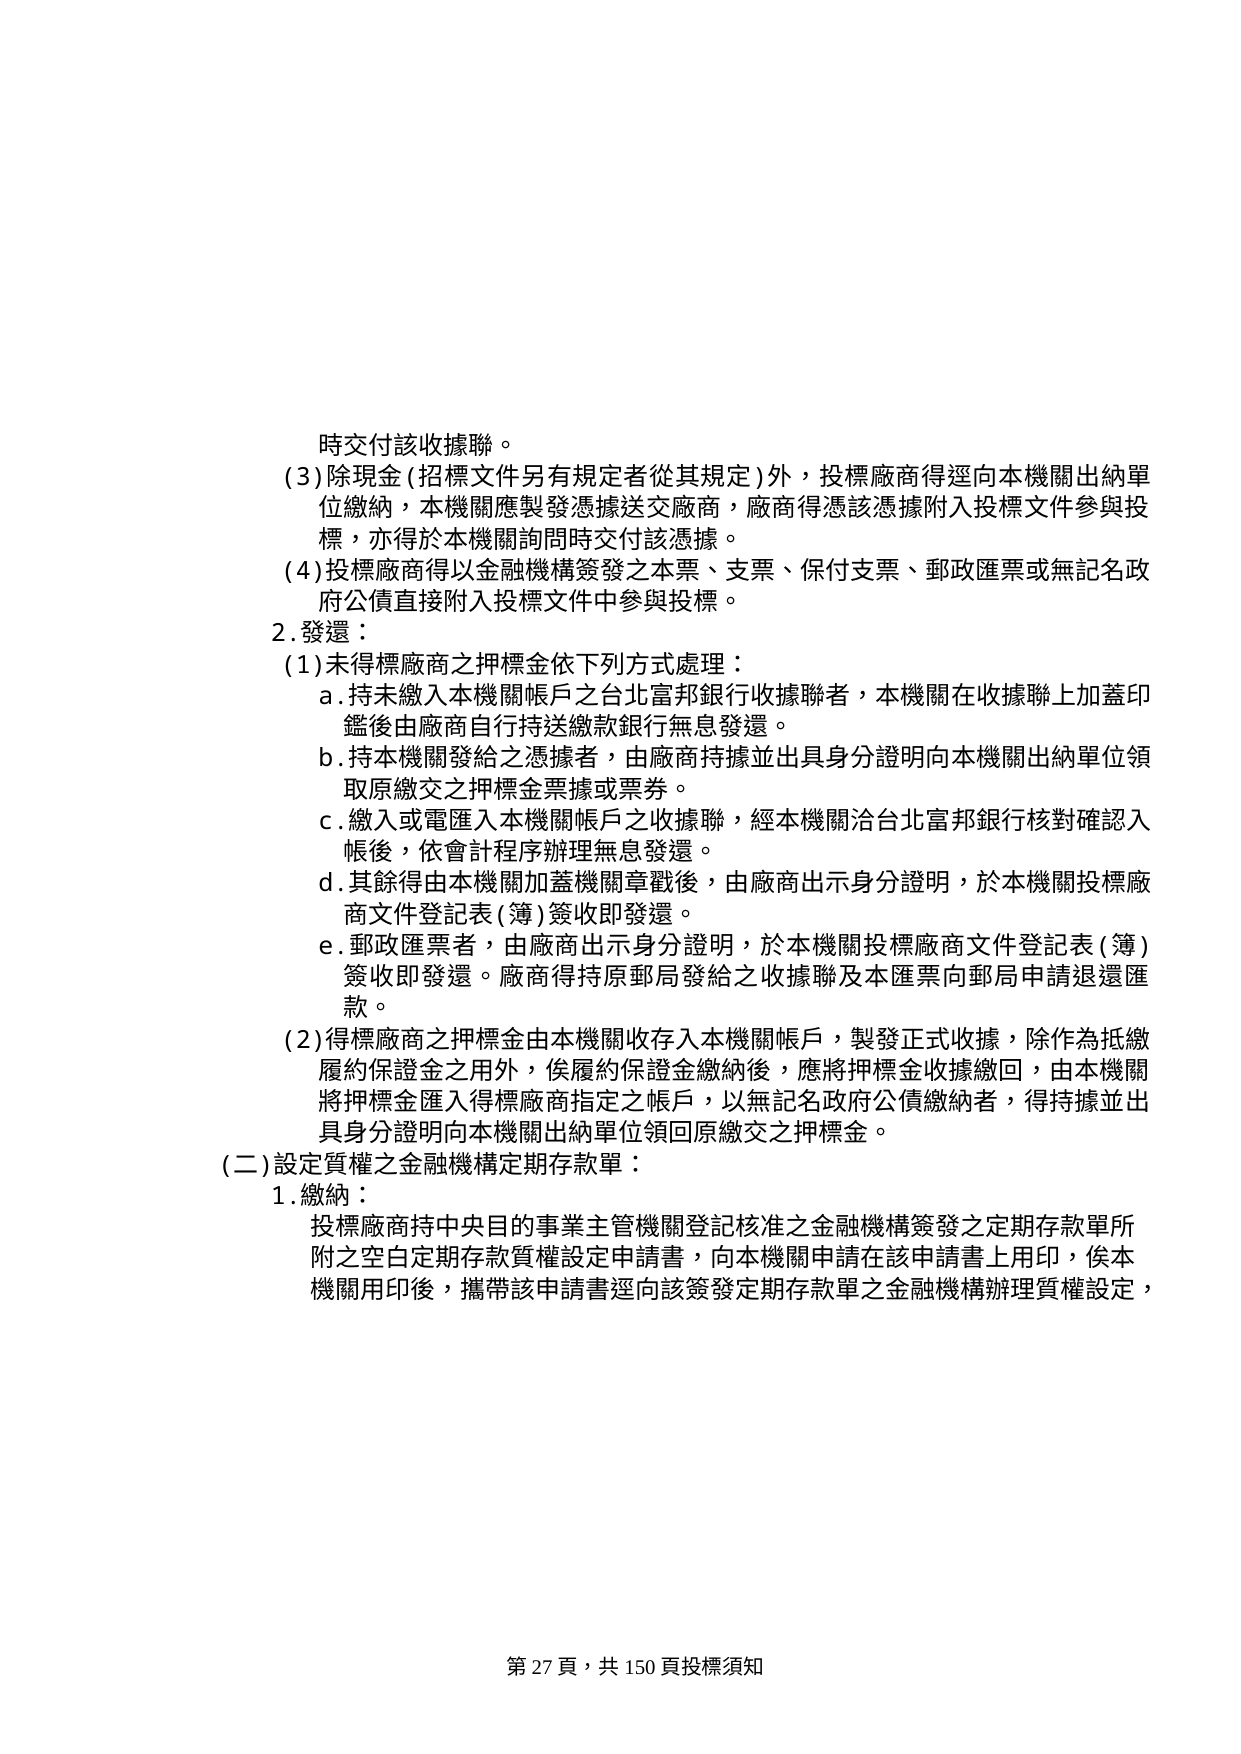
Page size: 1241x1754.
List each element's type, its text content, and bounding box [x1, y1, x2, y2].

text (2)得標廠商之押標金由本機關收存入本機關帳戶，製發正式收據，除作為抵繳履約保證金之用外，俟履約保證金繳納後，應將押標金收據繳回，由本機關將押標金匯入得標廠商指定之帳戶，以無記名政府公債繳納者，得持據並出具身分證明向本機關出納單位領回原繳交之押標金。 [281, 1023, 1152, 1148]
text (1)未得標廠商之押標金依下列方式處理： [281, 648, 1152, 679]
text 時交付該收據聯。 [281, 429, 1152, 461]
text (4)投標廠商得以金融機構簽發之本票、支票、保付支票、郵政匯票或無記名政府公債直接附入投標文件中參與投標。 [281, 554, 1152, 617]
text e.郵政匯票者，由廠商出示身分證明，於本機關投標廠商文件登記表(簿)簽收即發還。廠商得持原郵局發給之收據聯及本匯票向郵局申請退還匯款。 [318, 929, 1152, 1023]
text 2.發還： [271, 617, 1152, 648]
text d.其餘得由本機關加蓋機關章戳後，由廠商出示身分證明，於本機關投標廠商文件登記表(簿)簽收即發還。 [318, 867, 1152, 929]
text a.持未繳入本機關帳戶之台北富邦銀行收據聯者，本機關在收據聯上加蓋印鑑後由廠商自行持送繳款銀行無息發還。 [318, 679, 1152, 742]
text c.繳入或電匯入本機關帳戶之收據聯，經本機關洽台北富邦銀行核對確認入帳後，依會計程序辦理無息發還。 [318, 804, 1152, 867]
text 1.繳納： 投標廠商持中央目的事業主管機關登記核准之金融機構簽發之定期存款單所附之空白定期存款質權設定申請書，向本機關申請在該申請書上用印，俟本機關用印後，攜帶該申請書逕向該簽發定期存款單之金融機構辦理質權設定，設定完妥後，將定期存款單、定期存款單設定覆函附於投標文件內寄(送)達本機關，本機關於開標後製發憑據送交廠商，或逕向本機關出納單位繳納，再憑本機關製發之憑據參與投標。未及時辦理申請書而影響投標者，應自行負責。 [271, 1179, 1152, 1304]
text (二)設定質權之金融機構定期存款單： [218, 1148, 1152, 1179]
text b.持本機關發給之憑據者，由廠商持據並出具身分證明向本機關出納單位領取原繳交之押標金票據或票券。 [318, 742, 1152, 804]
text (3)除現金(招標文件另有規定者從其規定)外，投標廠商得逕向本機關出納單位繳納，本機關應製發憑據送交廠商，廠商得憑該憑據附入投標文件參與投標，亦得於本機關詢問時交付該憑據。 [281, 461, 1152, 554]
